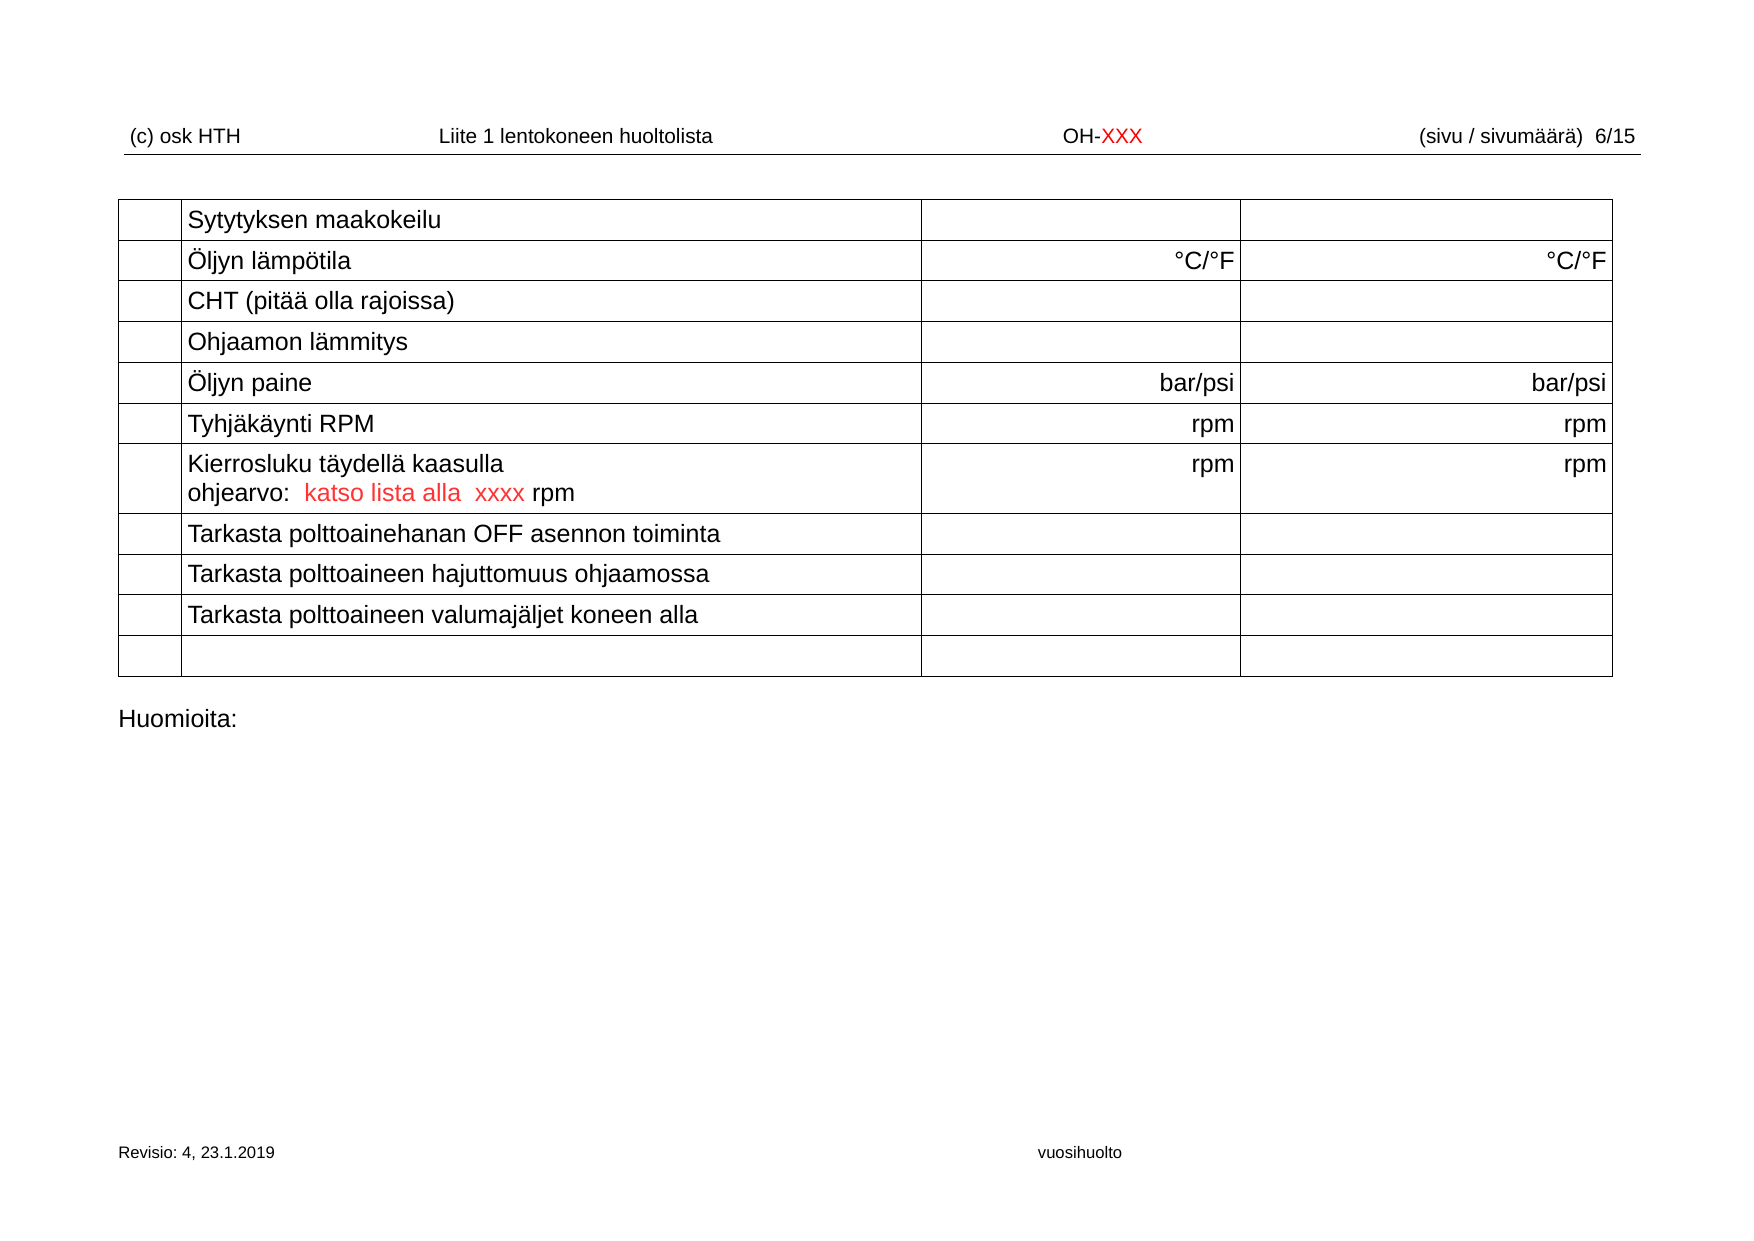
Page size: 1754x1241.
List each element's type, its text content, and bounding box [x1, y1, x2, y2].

table_cell [922, 555, 1240, 594]
table_cell [922, 595, 1240, 635]
table_cell [119, 363, 181, 402]
text Huomioita: [118, 704, 1636, 733]
table_cell [922, 322, 1240, 362]
table_cell [119, 322, 181, 362]
table_cell [922, 514, 1240, 553]
table_cell [119, 281, 181, 321]
table_cell [119, 595, 181, 635]
table_cell [119, 514, 181, 553]
table_cell rpm [1241, 444, 1612, 513]
table_cell [922, 636, 1240, 676]
table_cell Kierrosluku täydellä kaasulla ohjearvo: katso lista alla xxxx rpm [182, 444, 921, 513]
table_cell [1241, 636, 1612, 676]
table_cell [119, 241, 181, 280]
table_cell rpm [922, 444, 1240, 513]
table_cell [119, 404, 181, 443]
table_cell Sytytyksen maakokeilu [182, 200, 921, 239]
table_cell Tarkasta polttoainehanan OFF asennon toiminta [182, 514, 921, 553]
table_cell [119, 555, 181, 594]
table_cell rpm [1241, 404, 1612, 443]
table_cell [1241, 555, 1612, 594]
table_cell bar/psi [922, 363, 1240, 402]
table_cell [922, 200, 1240, 239]
table_cell [119, 636, 181, 676]
table_cell [182, 636, 921, 676]
table_cell rpm [922, 404, 1240, 443]
table_cell [1241, 200, 1612, 239]
table_cell Tarkasta polttoaineen valumajäljet koneen alla [182, 595, 921, 635]
table_cell [1241, 281, 1612, 321]
table_cell [119, 444, 181, 513]
table_cell Öljyn lämpötila [182, 241, 921, 280]
table_cell bar/psi [1241, 363, 1612, 402]
table_cell CHT (pitää olla rajoissa) [182, 281, 921, 321]
table_cell [1241, 322, 1612, 362]
table_cell [922, 281, 1240, 321]
table_cell Tyhjäkäynti RPM [182, 404, 921, 443]
table_cell [1241, 514, 1612, 553]
table_cell °C/°F [1241, 241, 1612, 280]
table_cell [1241, 595, 1612, 635]
table_cell Ohjaamon lämmitys [182, 322, 921, 362]
table_cell Tarkasta polttoaineen hajuttomuus ohjaamossa [182, 555, 921, 594]
table_cell Öljyn paine [182, 363, 921, 402]
table_cell [119, 200, 181, 239]
table_cell °C/°F [922, 241, 1240, 280]
